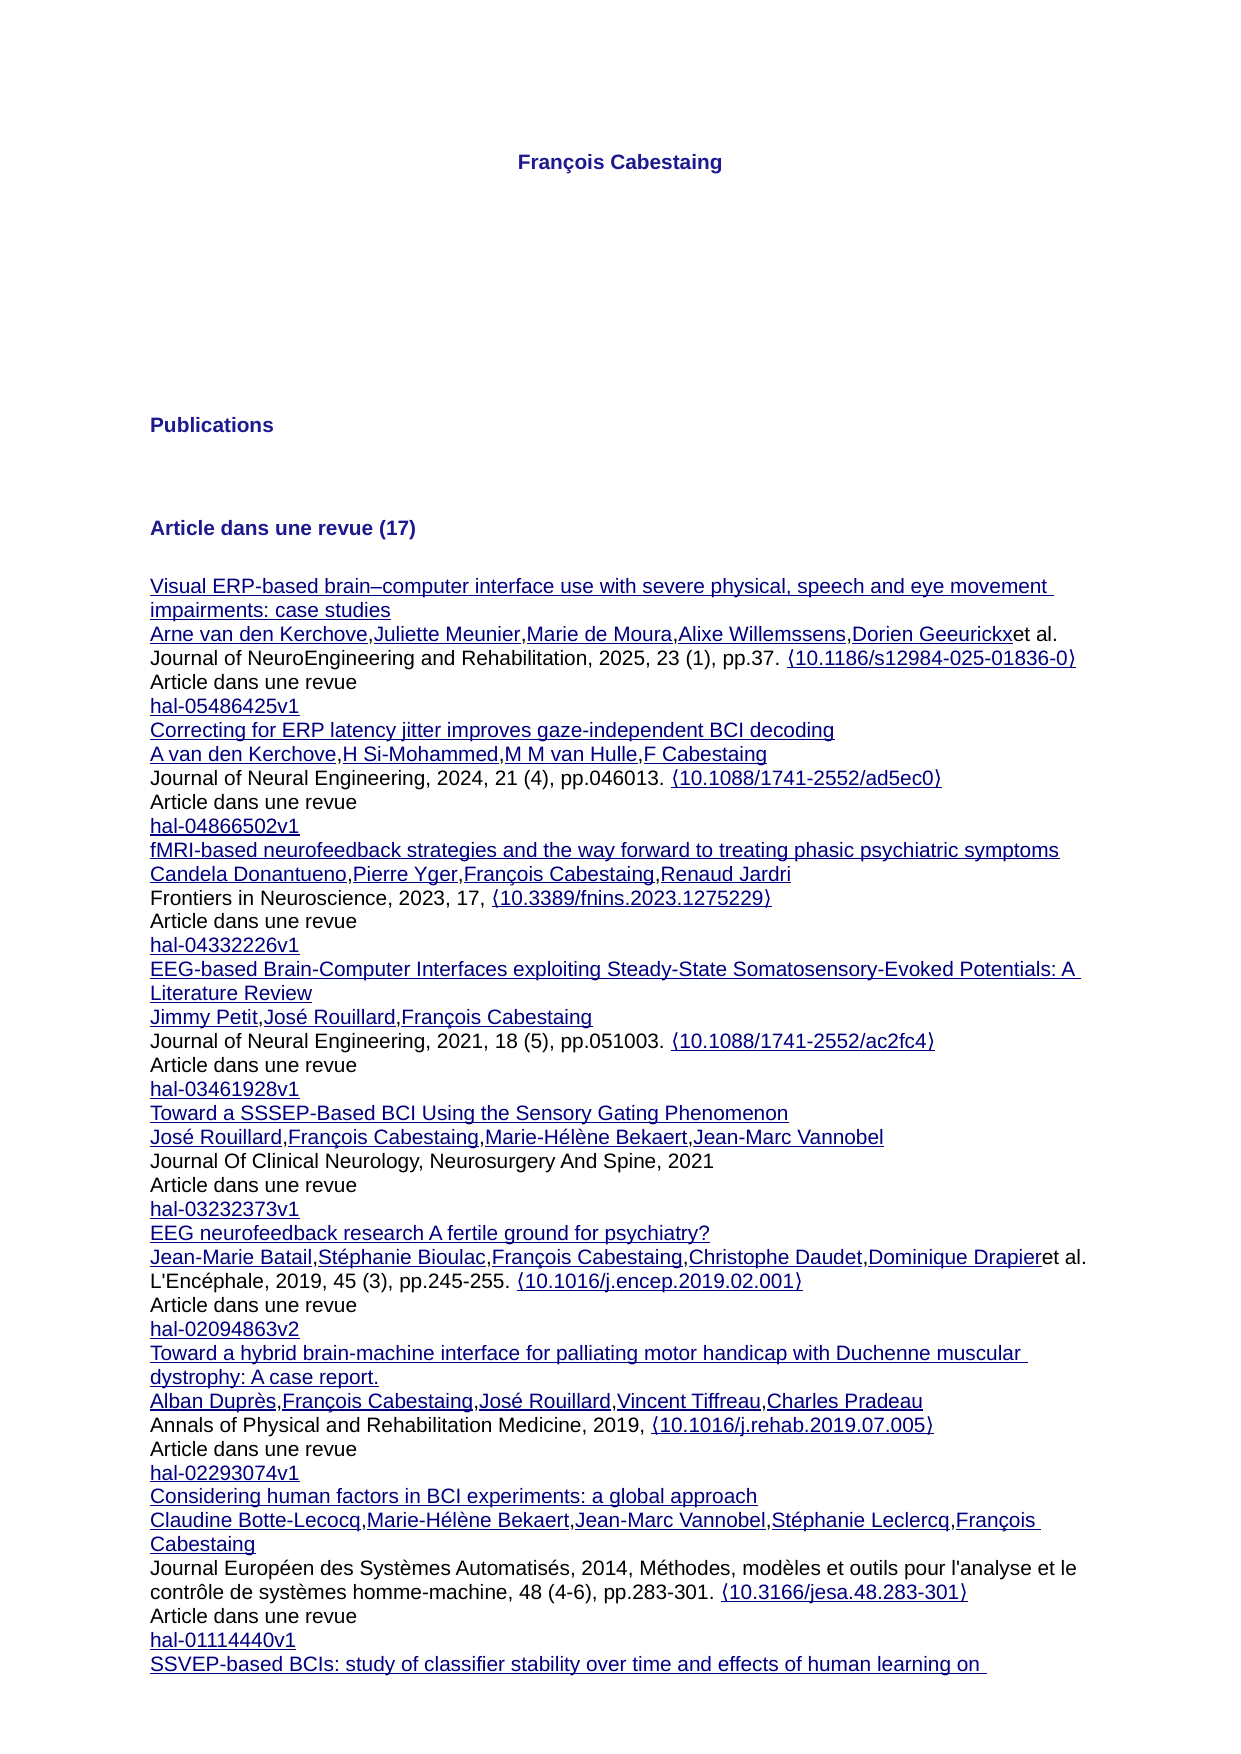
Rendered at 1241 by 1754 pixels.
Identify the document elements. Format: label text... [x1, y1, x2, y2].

table_cell fMRI-based neurofeedback strategies and the way forward to treating phasic psychiatric symptoms Candela Donantueno,Pierre Yger,François Cabestaing,Renaud Jardri Frontiers in Neuroscience, 2023, 17, ⟨10.3389/fnins.2023.1275229⟩ Article dans une revue hal-04332226v1 [150, 838, 1090, 957]
table_cell EEG-based Brain-Computer Interfaces exploiting Steady-State Somatosensory-Evoked Potentials: A Literature Review Jimmy Petit,José Rouillard,François Cabestaing Journal of Neural Engineering, 2021, 18 (5), pp.051003. ⟨10.1088/1741-2552/ac2fc4⟩ Article dans une revue hal-03461928v1 [150, 957, 1090, 1101]
table_cell Toward a hybrid brain-machine interface for palliating motor handicap with Duchenne muscular dystrophy: A case report. Alban Duprès,François Cabestaing,José Rouillard,Vincent Tiffreau,Charles Pradeau Annals of Physical and Rehabilitation Medicine, 2019, ⟨10.1016/j.rehab.2019.07.005⟩ Article dans une revue hal-02293074v1 [150, 1341, 1090, 1484]
subtitle François Cabestaing [150, 150, 1090, 174]
subtitle Article dans une revue (17) [150, 516, 1090, 539]
table_cell Toward a SSSEP-Based BCI Using the Sensory Gating Phenomenon José Rouillard,François Cabestaing,Marie-Hélène Bekaert,Jean-Marc Vannobel Journal Of Clinical Neurology, Neurosurgery And Spine, 2021 Article dans une revue hal-03232373v1 [150, 1101, 1090, 1221]
subtitle Publications [150, 412, 1090, 436]
table_cell EEG neurofeedback research A fertile ground for psychiatry? Jean-Marie Batail,Stéphanie Bioulac,François Cabestaing,Christophe Daudet,Dominique Drapieret al. L'Encéphale, 2019, 45 (3), pp.245-255. ⟨10.1016/j.encep.2019.02.001⟩ Article dans une revue hal-02094863v2 [150, 1221, 1090, 1341]
table_cell Considering human factors in BCI experiments: a global approach Claudine Botte-Lecocq,Marie-Hélène Bekaert,Jean-Marc Vannobel,Stéphanie Leclercq,François Cabestaing Journal Européen des Systèmes Automatisés, 2014, Méthodes, modèles et outils pour l'analyse et le contrôle de systèmes homme-machine, 48 (4-6), pp.283-301. ⟨10.3166/jesa.48.283-301⟩ Article dans une revue hal-01114440v1 [150, 1484, 1090, 1652]
table_cell SSVEP-based BCIs: study of classifier stability over time and effects of human learning on [150, 1652, 1090, 1676]
table_cell Correcting for ERP latency jitter improves gaze-independent BCI decoding A van den Kerchove,H Si-Mohammed,M M van Hulle,F Cabestaing Journal of Neural Engineering, 2024, 21 (4), pp.046013. ⟨10.1088/1741-2552/ad5ec0⟩ Article dans une revue hal-04866502v1 [150, 718, 1090, 837]
table_header Visual ERP-based brain–computer interface use with severe physical, speech and eye movement impairments: case studies Arne van den Kerchove,Juliette Meunier,Marie de Moura,Alixe Willemssens,Dorien Geeurickxet al. Journal of NeuroEngineering and Rehabilitation, 2025, 23 (1), pp.37. ⟨10.1186/s12984-025-01836-0⟩ Article dans une revue hal-05486425v1 [150, 574, 1090, 718]
